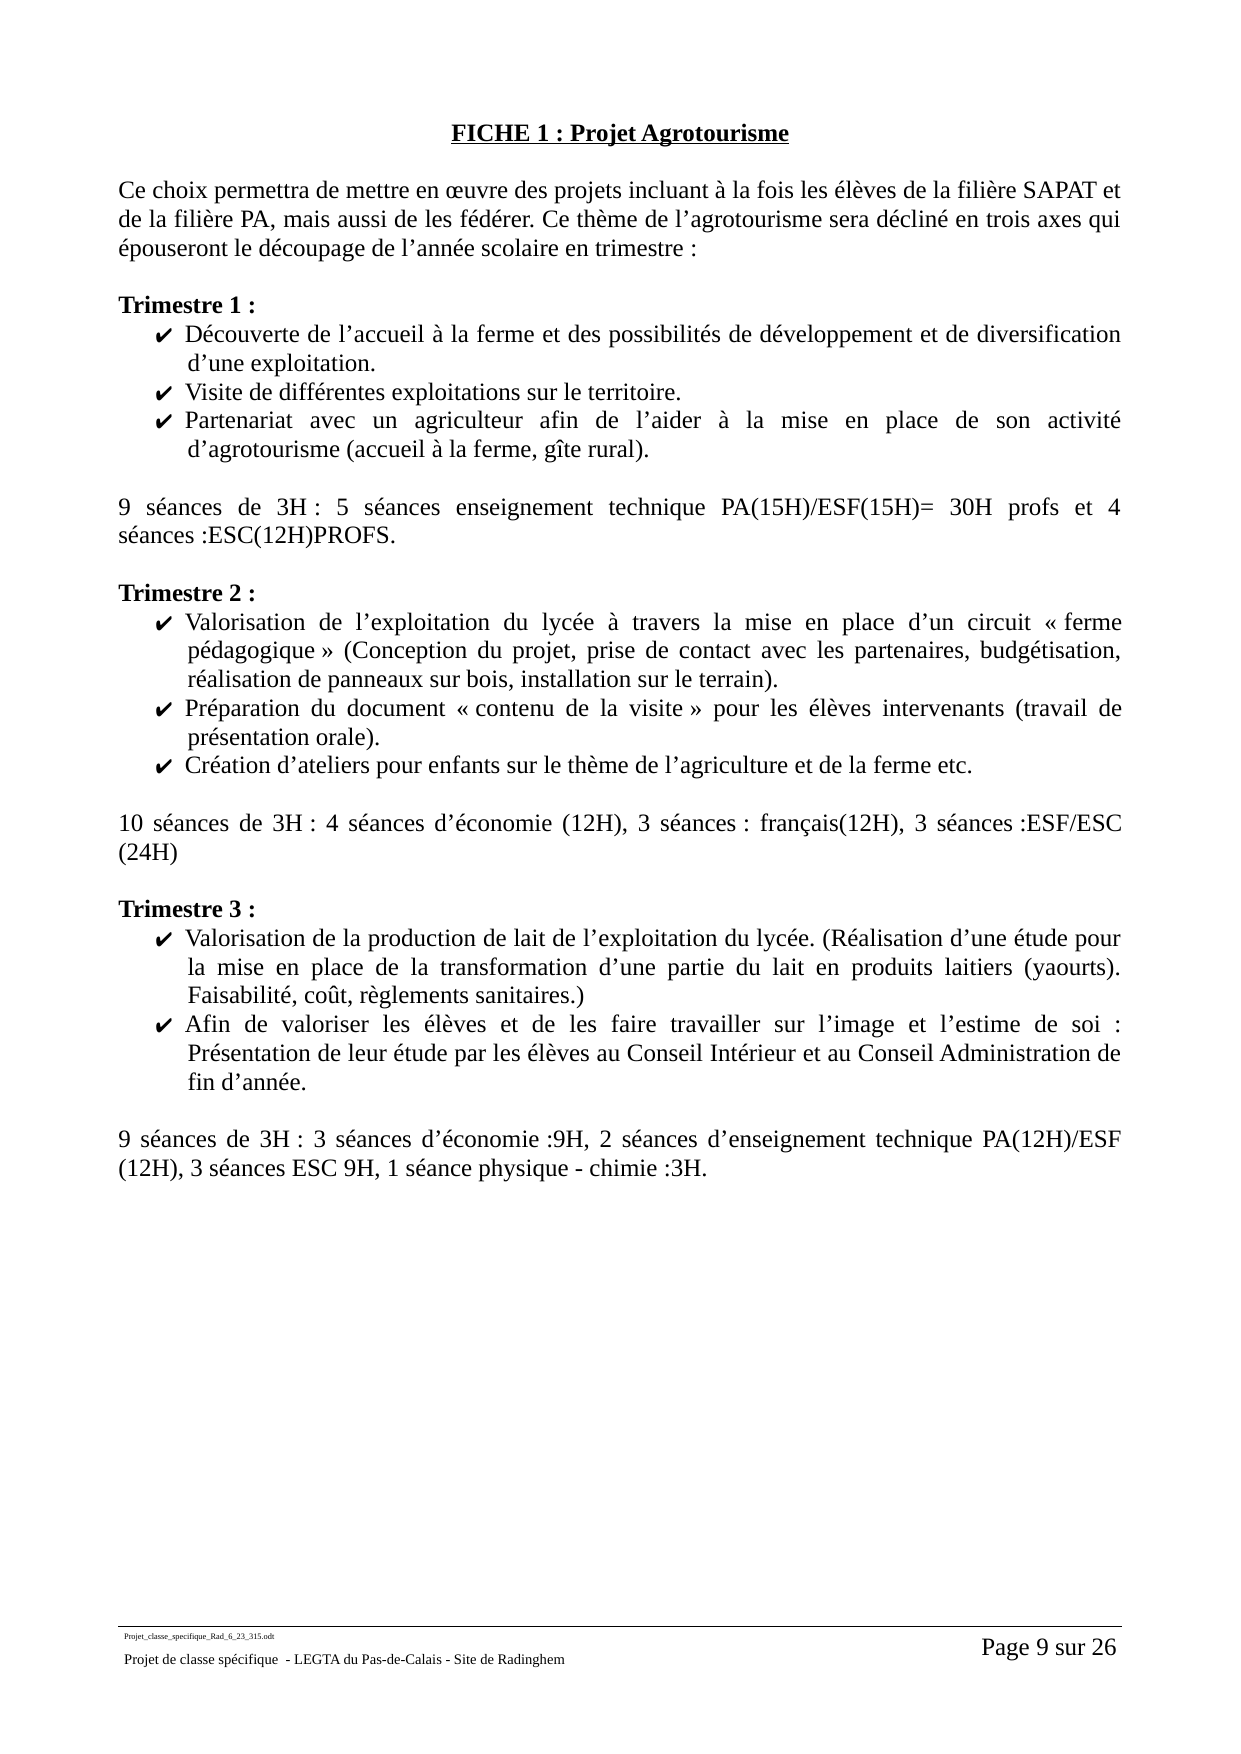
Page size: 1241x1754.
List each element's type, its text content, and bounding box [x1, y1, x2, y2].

text 10 séances de 3H : 4 séances d’économie (12H), 3 séances : français(12H), 3 séances :ESF/ESC (24H) [118, 808, 1122, 866]
list Préparation du document « contenu de la visite » pour les élèves intervenants (travail de présentation orale). [156, 693, 1122, 751]
text Ce choix permettra de mettre en œuvre des projets incluant à la fois les élèves de la filière SAPAT et de la filière PA, mais aussi de les fédérer. Ce thème de l’agrotourisme sera décliné en trois axes qui épouseront le découpage de l’année scolaire en trimestre : [118, 176, 1122, 262]
list Partenariat avec un agriculteur afin de l’aider à la mise en place de son activité d’agrotourisme (accueil à la ferme, gîte rural). [156, 406, 1122, 463]
list Création d’ateliers pour enfants sur le thème de l’agriculture et de la ferme etc. [156, 751, 1122, 779]
text Trimestre 2 : [118, 578, 1122, 607]
list Valorisation de la production de lait de l’exploitation du lycée. (Réalisation d’une étude pour la mise en place de la transformation d’une partie du lait en produits laitiers (yaourts). Faisabilité, coût, règlements sanitaires.) [156, 923, 1122, 1009]
text FICHE 1 : Projet Agrotourisme [118, 118, 1122, 147]
list Afin de valoriser les élèves et de les faire travailler sur l’image et l’estime de soi : Présentation de leur étude par les élèves au Conseil Intérieur et au Conseil Administration de fin d’année. [156, 1009, 1122, 1096]
list Découverte de l’accueil à la ferme et des possibilités de développement et de diversification d’une exploitation. [156, 319, 1122, 377]
text Trimestre 3 : [118, 894, 1122, 923]
text Trimestre 1 : [118, 291, 1122, 319]
list Valorisation de l’exploitation du lycée à travers la mise en place d’un circuit « ferme pédagogique » (Conception du projet, prise de contact avec les partenaires, budgétisation, réalisation de panneaux sur bois, installation sur le terrain). [156, 607, 1122, 693]
text 9 séances de 3H : 3 séances d’économie :9H, 2 séances d’enseignement technique PA(12H)/ESF (12H), 3 séances ESC 9H, 1 séance physique - chimie :3H. [118, 1124, 1122, 1182]
text 9 séances de 3H : 5 séances enseignement technique PA(15H)/ESF(15H)= 30H profs et 4 séances :ESC(12H)PROFS. [118, 492, 1122, 549]
list Visite de différentes exploitations sur le territoire. [156, 377, 1122, 406]
